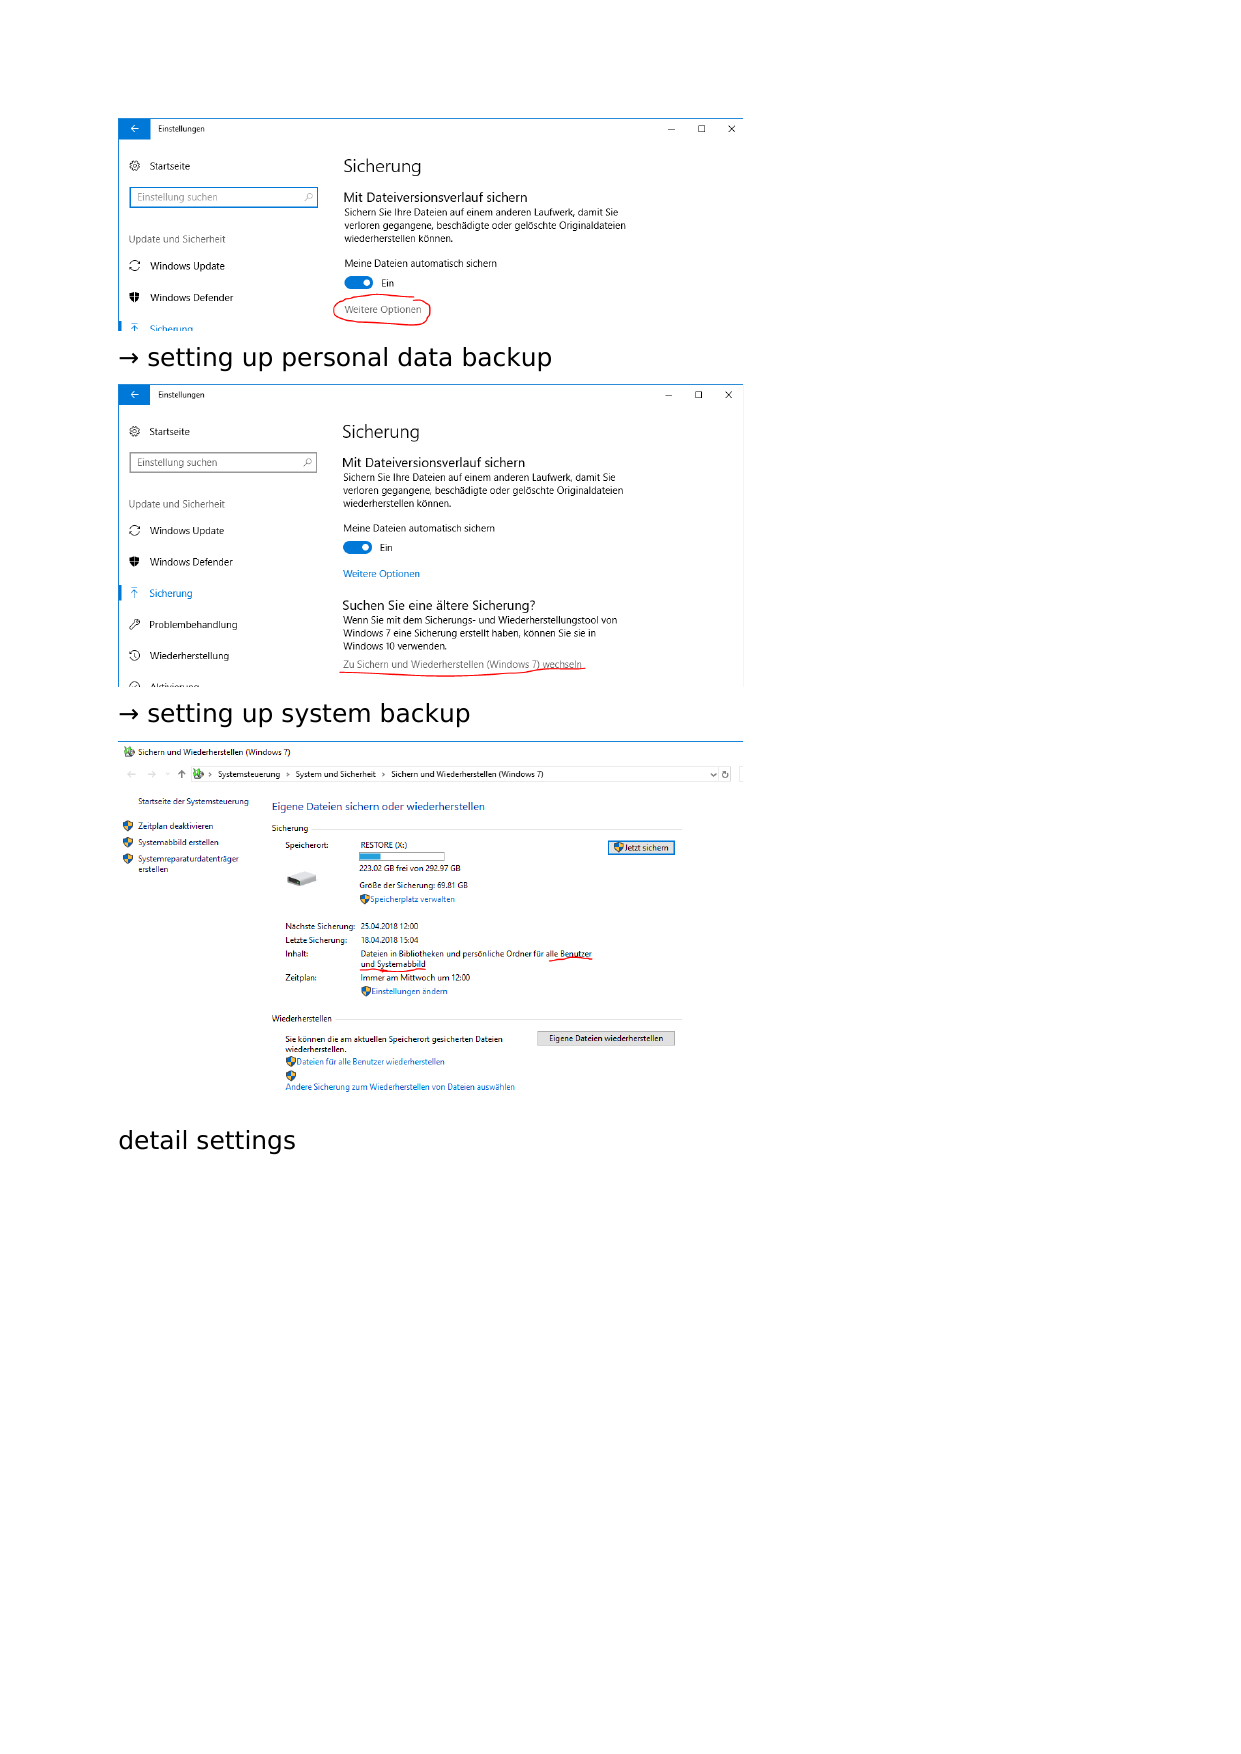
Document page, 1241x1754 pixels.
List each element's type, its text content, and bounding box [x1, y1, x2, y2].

picture [118, 741, 744, 1114]
picture [118, 118, 744, 331]
text → setting up personal data backup [118, 343, 1122, 372]
text → setting up system backup [118, 699, 1122, 729]
picture [118, 384, 744, 687]
text detail settings [118, 1126, 1122, 1155]
